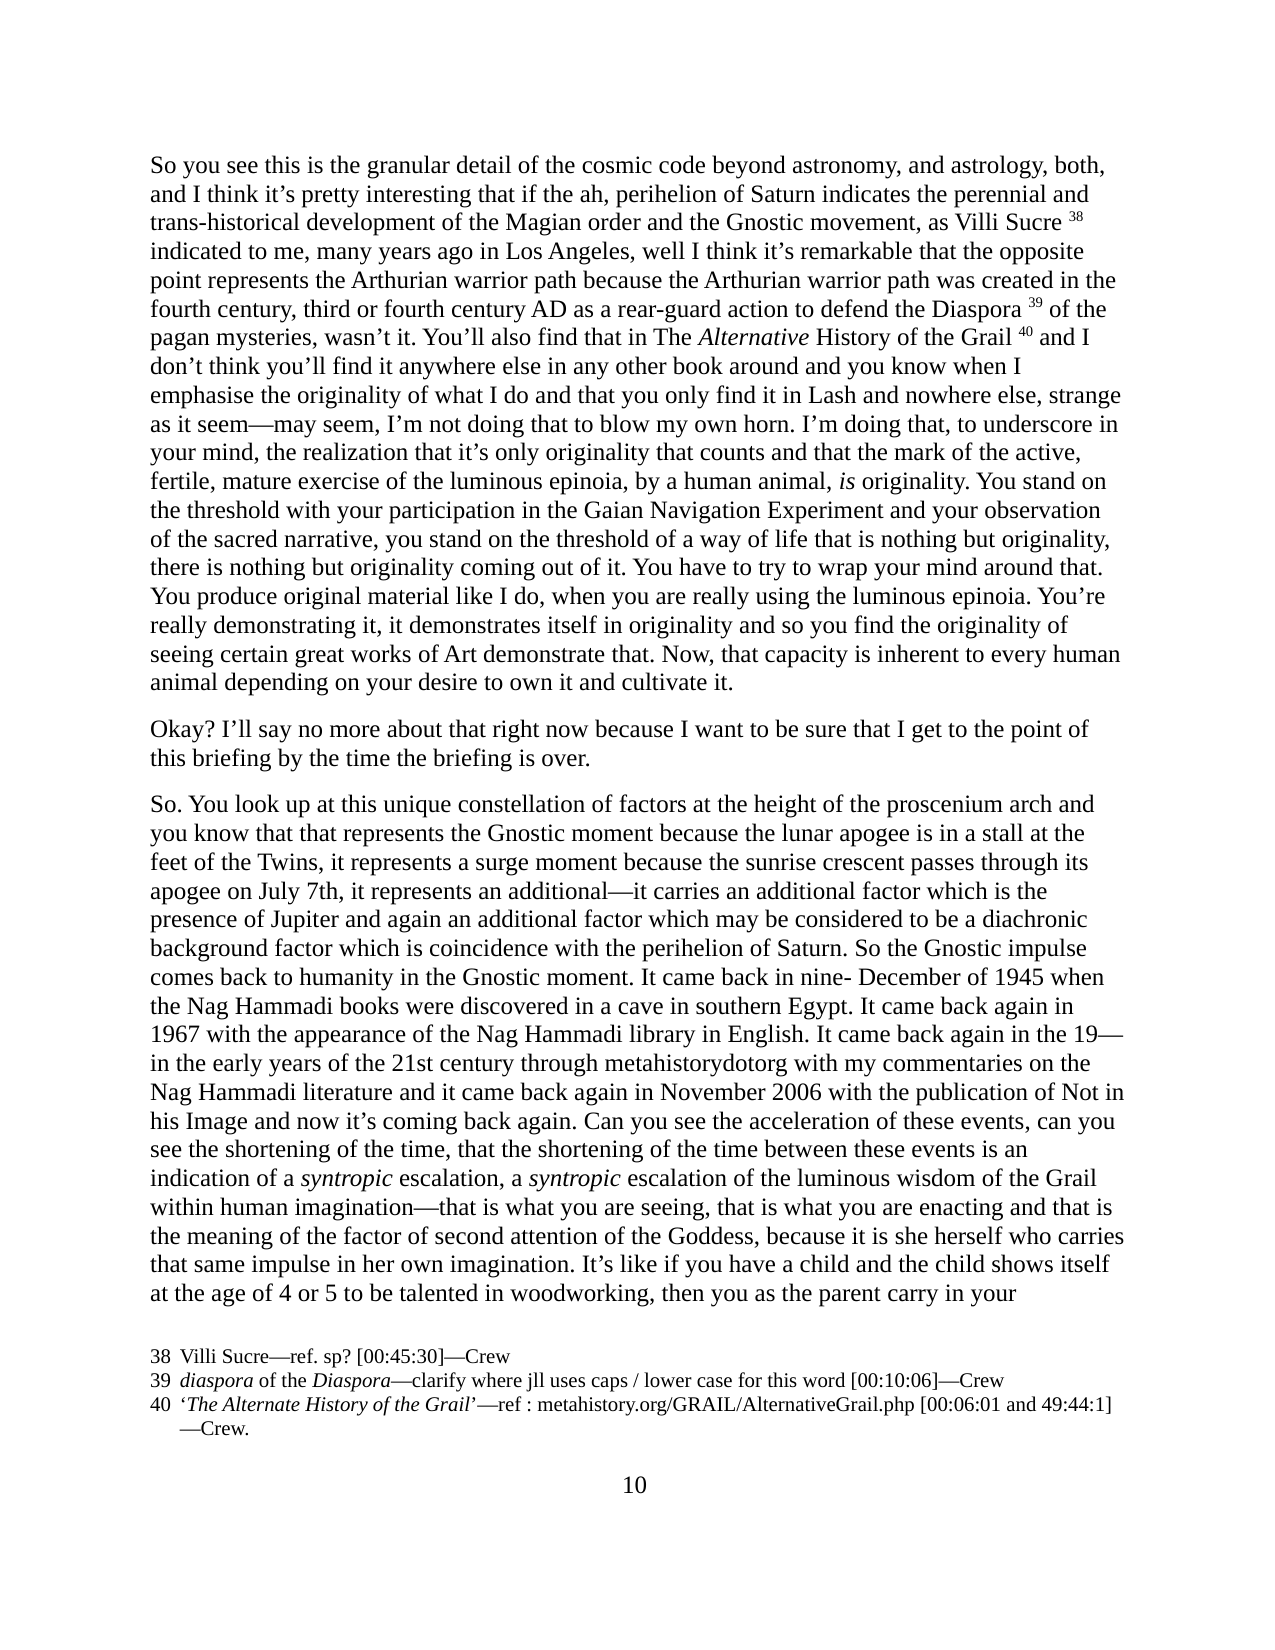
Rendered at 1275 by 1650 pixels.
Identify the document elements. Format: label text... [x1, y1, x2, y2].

text Okay? I’ll say no more about that right now because I want to be sure that I get to the point of this briefing by the time the briefing is over. [150, 714, 1125, 772]
text ‘The Alternate History of the Grail’—ref : metahistory.org/GRAIL/AlternativeGrail.php [00:06:01 and 49:44:1]—Crew. [150, 1392, 1125, 1440]
text So you see this is the granular detail of the cosmic code beyond astronomy, and astrology, both, and I think it’s pretty interesting that if the ah, perihelion of Saturn indicates the perennial and trans-historical development of the Magian order and the Gnostic movement, as Villi Sucre indicated to me, many years ago in Los Angeles, well I think it’s remarkable that the opposite point represents the Arthurian warrior path because the Arthurian warrior path was created in the fourth century, third or fourth century AD as a rear-guard action to defend the Diaspora of the pagan mysteries, wasn’t it. You’ll also find that in The Alternative History of the Grail and I don’t think you’ll find it anywhere else in any other book around and you know when I emphasise the originality of what I do and that you only find it in Lash and nowhere else, strange as it seem—may seem, I’m not doing that to blow my own horn. I’m doing that, to underscore in your mind, the realization that it’s only originality that counts and that the mark of the active, fertile, mature exercise of the luminous epinoia, by a human animal, is originality. You stand on the threshold with your participation in the Gaian Navigation Experiment and your observation of the sacred narrative, you stand on the threshold of a way of life that is nothing but originality, there is nothing but originality coming out of it. You have to try to wrap your mind around that. You produce original material like I do, when you are really using the luminous epinoia. You’re really demonstrating it, it demonstrates itself in originality and so you find the originality of seeing certain great works of Art demonstrate that. Now, that capacity is inherent to every human animal depending on your desire to own it and cultivate it. [150, 150, 1125, 696]
text Villi Sucre—ref. sp? [00:45:30]—Crew [150, 1344, 1125, 1368]
text diaspora of the Diaspora—clarify where jll uses caps / lower case for this word [00:10:06]—Crew [150, 1368, 1125, 1392]
text So. You look up at this unique constellation of factors at the height of the proscenium arch and you know that that represents the Gnostic moment because the lunar apogee is in a stall at the feet of the Twins, it represents a surge moment because the sunrise crescent passes through its apogee on July 7th, it represents an additional—it carries an additional factor which is the presence of Jupiter and again an additional factor which may be considered to be a diachronic background factor which is coincidence with the perihelion of Saturn. So the Gnostic impulse comes back to humanity in the Gnostic moment. It came back in nine- December of 1945 when the Nag Hammadi books were discovered in a cave in southern Egypt. It came back again in 1967 with the appearance of the Nag Hammadi library in English. It came back again in the 19—in the early years of the 21st century through metahistorydotorg with my commentaries on the Nag Hammadi literature and it came back again in November 2006 with the publication of Not in his Image and now it’s coming back again. Can you see the acceleration of these events, can you see the shortening of the time, that the shortening of the time between these events is an indication of a syntropic escalation, a syntropic escalation of the luminous wisdom of the Grail within human imagination—that is what you are seeing, that is what you are enacting and that is the meaning of the factor of second attention of the Goddess, because it is she herself who carries that same impulse in her own imagination. It’s like if you have a child and the child shows itself at the age of 4 or 5 to be talented in woodworking, then you as the parent carry in your [150, 789, 1125, 1307]
